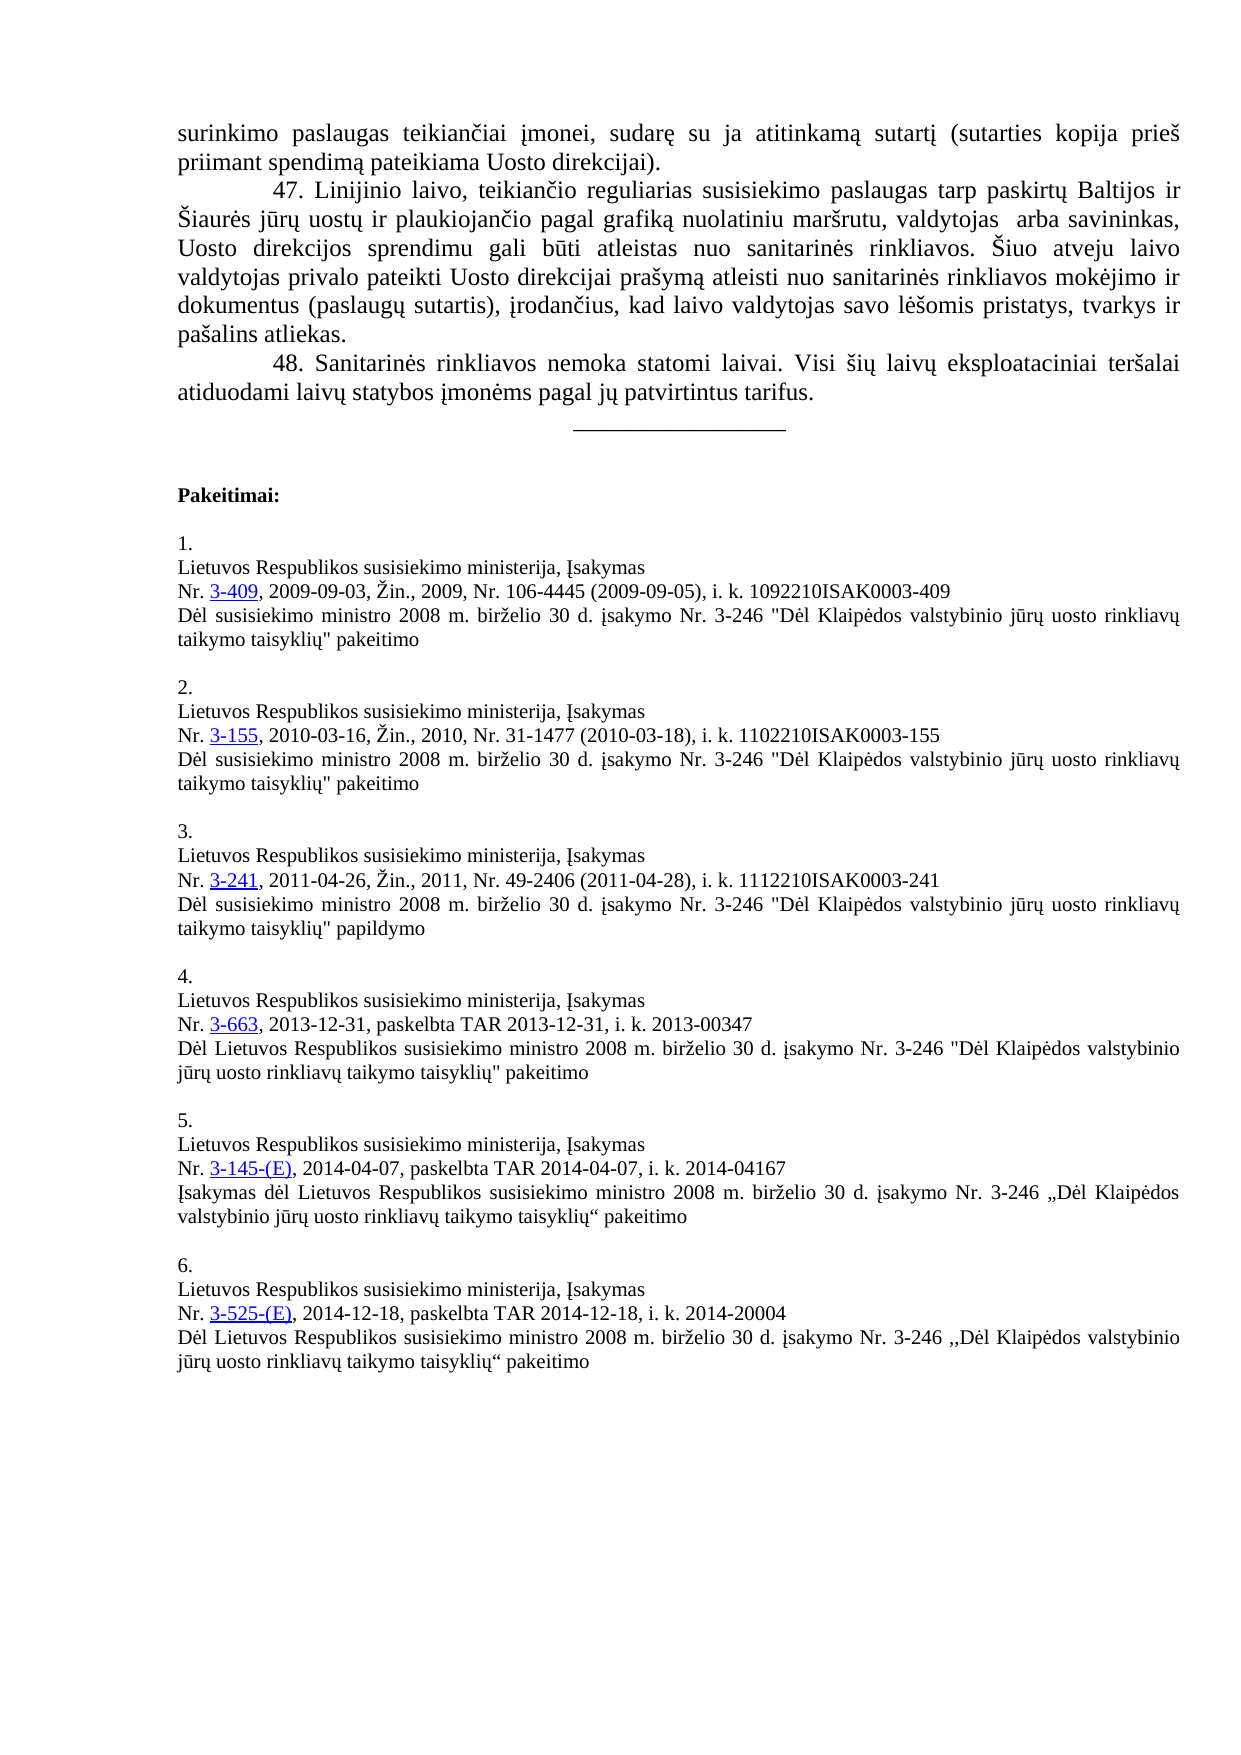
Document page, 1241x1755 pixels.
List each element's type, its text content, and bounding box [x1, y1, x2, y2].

text Dėl susisiekimo ministro 2008 m. birželio 30 d. įsakymo Nr. 3-246 "Dėl Klaipėdos valstybinio jūrų uosto rinkliavų taikymo taisyklių" pakeitimo [177, 603, 1181, 651]
text surinkimo paslaugas teikiančiai įmonei, sudarę su ja atitinkamą sutartį (sutarties kopija prieš priimant spendimą pateikiama Uosto direkcijai). [177, 118, 1181, 176]
text Pakeitimai: [177, 482, 1181, 507]
text Dėl susisiekimo ministro 2008 m. birželio 30 d. įsakymo Nr. 3-246 "Dėl Klaipėdos valstybinio jūrų uosto rinkliavų taikymo taisyklių" papildymo [177, 892, 1181, 940]
text Nr. 3-145-(E), 2014-04-07, paskelbta TAR 2014-04-07, i. k. 2014-04167 [177, 1156, 1181, 1180]
text Dėl susisiekimo ministro 2008 m. birželio 30 d. įsakymo Nr. 3-246 "Dėl Klaipėdos valstybinio jūrų uosto rinkliavų taikymo taisyklių" pakeitimo [177, 747, 1181, 795]
text Nr. 3-241, 2011-04-26, Žin., 2011, Nr. 49-2406 (2011-04-28), i. k. 1112210ISAK0003-241 [177, 867, 1181, 892]
text 47. Linijinio laivo, teikiančio reguliarias susisiekimo paslaugas tarp paskirtų Baltijos ir Šiaurės jūrų uostų ir plaukiojančio pagal grafiką nuolatiniu maršrutu, valdytojas arba savininkas, Uosto direkcijos sprendimu gali būti atleistas nuo sanitarinės rinkliavos. Šiuo atveju laivo valdytojas privalo pateikti Uosto direkcijai prašymą atleisti nuo sanitarinės rinkliavos mokėjimo ir dokumentus (paslaugų sutartis), įrodančius, kad laivo valdytojas savo lėšomis pristatys, tvarkys ir pašalins atliekas. [177, 176, 1181, 348]
text 6. [177, 1252, 1181, 1277]
text 2. [177, 675, 1181, 699]
text Nr. 3-155, 2010-03-16, Žin., 2010, Nr. 31-1477 (2010-03-18), i. k. 1102210ISAK0003-155 [177, 723, 1181, 747]
text Nr. 3-663, 2013-12-31, paskelbta TAR 2013-12-31, i. k. 2013-00347 [177, 1012, 1181, 1036]
text 4. [177, 964, 1181, 988]
text Lietuvos Respublikos susisiekimo ministerija, Įsakymas [177, 699, 1181, 723]
text Dėl Lietuvos Respublikos susisiekimo ministro 2008 m. birželio 30 d. įsakymo Nr. 3-246 ,,Dėl Klaipėdos valstybinio jūrų uosto rinkliavų taikymo taisyklių“ pakeitimo [177, 1325, 1181, 1373]
text Lietuvos Respublikos susisiekimo ministerija, Įsakymas [177, 555, 1181, 579]
text Lietuvos Respublikos susisiekimo ministerija, Įsakymas [177, 843, 1181, 867]
text 5. [177, 1108, 1181, 1132]
text Nr. 3-409, 2009-09-03, Žin., 2009, Nr. 106-4445 (2009-09-05), i. k. 1092210ISAK0003-409 [177, 579, 1181, 603]
text Įsakymas dėl Lietuvos Respublikos susisiekimo ministro 2008 m. birželio 30 d. įsakymo Nr. 3-246 „Dėl Klaipėdos valstybinio jūrų uosto rinkliavų taikymo taisyklių“ pakeitimo [177, 1180, 1181, 1228]
text 1. [177, 531, 1181, 555]
text 3. [177, 819, 1181, 843]
text 48. Sanitarinės rinkliavos nemoka statomi laivai. Visi šių laivų eksploataciniai teršalai atiduodami laivų statybos įmonėms pagal jų patvirtintus tarifus. [177, 348, 1181, 406]
text Lietuvos Respublikos susisiekimo ministerija, Įsakymas [177, 1132, 1181, 1156]
text Nr. 3-525-(E), 2014-12-18, paskelbta TAR 2014-12-18, i. k. 2014-20004 [177, 1301, 1181, 1325]
text Lietuvos Respublikos susisiekimo ministerija, Įsakymas [177, 1277, 1181, 1301]
text _________________ [177, 406, 1181, 434]
text Dėl Lietuvos Respublikos susisiekimo ministro 2008 m. birželio 30 d. įsakymo Nr. 3-246 "Dėl Klaipėdos valstybinio jūrų uosto rinkliavų taikymo taisyklių" pakeitimo [177, 1036, 1181, 1084]
text Lietuvos Respublikos susisiekimo ministerija, Įsakymas [177, 988, 1181, 1012]
